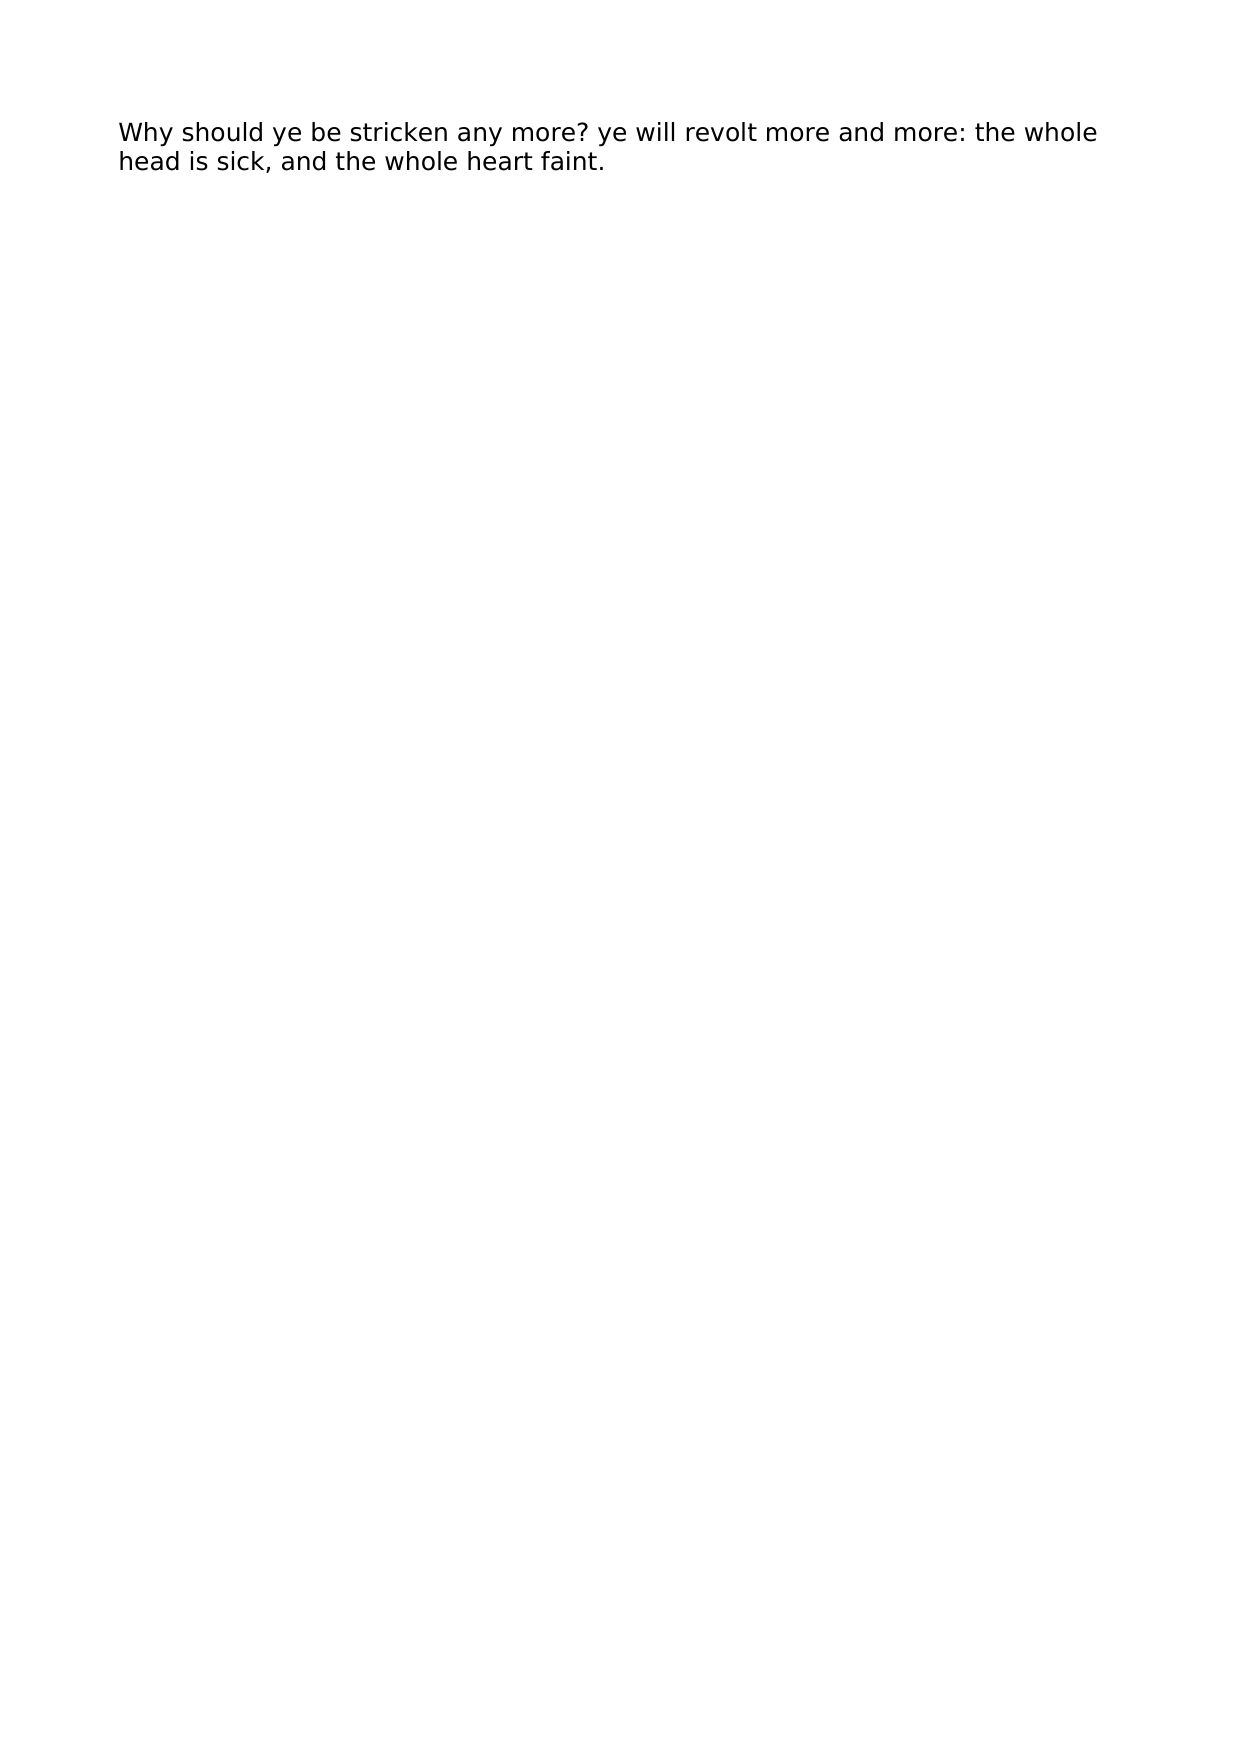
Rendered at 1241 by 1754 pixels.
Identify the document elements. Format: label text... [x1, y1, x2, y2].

text Why should ye be stricken any more? ye will revolt more and more: the whole head is sick, and the whole heart faint. [118, 118, 1122, 176]
